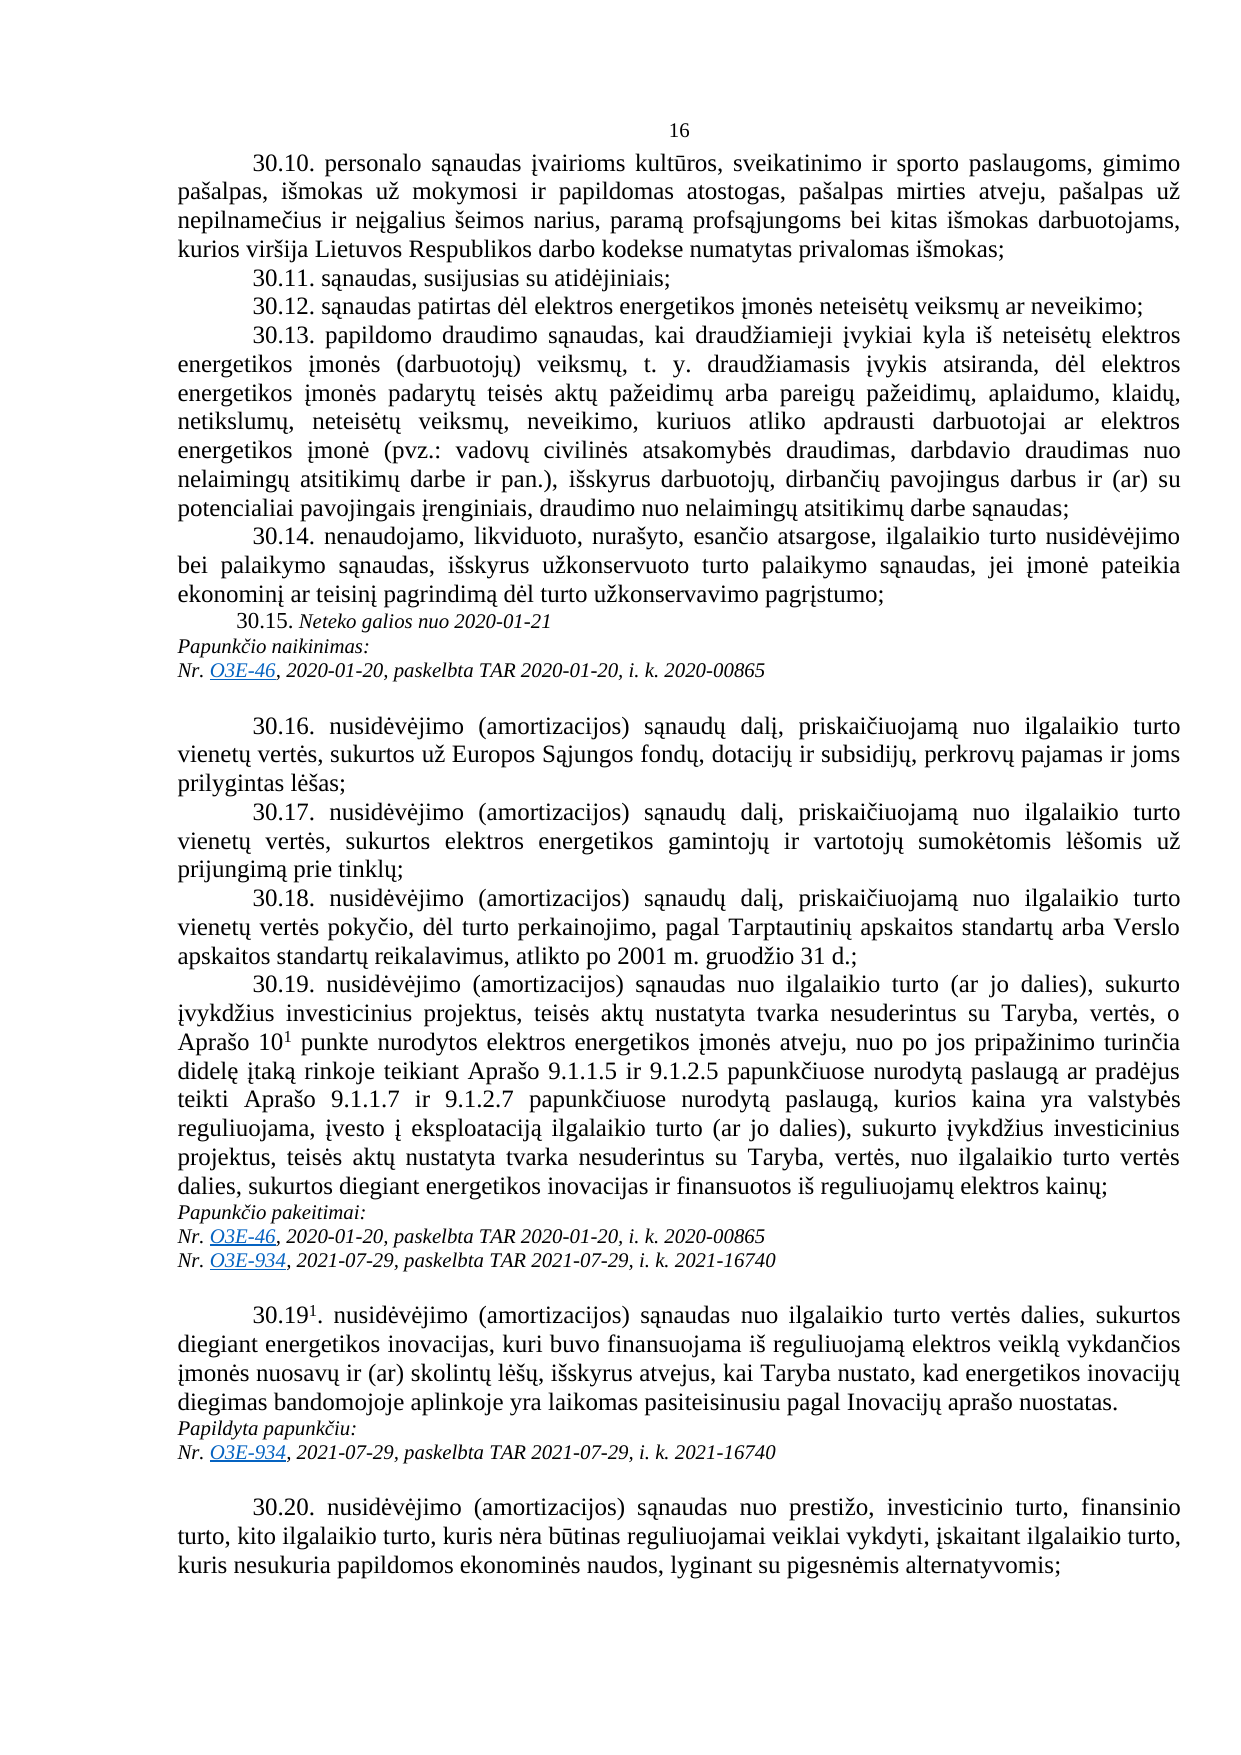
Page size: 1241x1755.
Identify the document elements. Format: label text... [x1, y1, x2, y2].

text Nr. O3E-934, 2021-07-29, paskelbta TAR 2021-07-29, i. k. 2021-16740 [177, 1439, 1181, 1464]
text Nr. O3E-46, 2020-01-20, paskelbta TAR 2020-01-20, i. k. 2020-00865 [177, 658, 1181, 682]
text 30.20. nusidėvėjimo (amortizacijos) sąnaudas nuo prestižo, investicinio turto, finansinio turto, kito ilgalaikio turto, kuris nėra būtinas reguliuojamai veiklai vykdyti, įskaitant ilgalaikio turto, kuris nesukuria papildomos ekonominės naudos, lyginant su pigesnėmis alternatyvomis; [177, 1492, 1181, 1579]
text Papunkčio pakeitimai: [177, 1199, 1181, 1224]
text 30.12. sąnaudas patirtas dėl elektros energetikos įmonės neteisėtų veiksmų ar neveikimo; [177, 291, 1181, 320]
text 30.17. nusidėvėjimo (amortizacijos) sąnaudų dalį, priskaičiuojamą nuo ilgalaikio turto vienetų vertės, sukurtos elektros energetikos gamintojų ir vartotojų sumokėtomis lėšomis už prijungimą prie tinklų; [177, 797, 1181, 883]
text Nr. O3E-46, 2020-01-20, paskelbta TAR 2020-01-20, i. k. 2020-00865 [177, 1224, 1181, 1248]
text 30.11. sąnaudas, susijusias su atidėjiniais; [177, 263, 1181, 291]
text Papildyta papunkčiu: [177, 1416, 1181, 1439]
text Nr. O3E-934, 2021-07-29, paskelbta TAR 2021-07-29, i. k. 2021-16740 [177, 1248, 1181, 1272]
text 30.10. personalo sąnaudas įvairioms kultūros, sveikatinimo ir sporto paslaugoms, gimimo pašalpas, išmokas už mokymosi ir papildomas atostogas, pašalpas mirties atveju, pašalpas už nepilnamečius ir neįgalius šeimos narius, paramą profsąjungoms bei kitas išmokas darbuotojams, kurios viršija Lietuvos Respublikos darbo kodekse numatytas privalomas išmokas; [177, 148, 1181, 263]
text 30.191. nusidėvėjimo (amortizacijos) sąnaudas nuo ilgalaikio turto vertės dalies, sukurtos diegiant energetikos inovacijas, kuri buvo finansuojama iš reguliuojamą elektros veiklą vykdančios įmonės nuosavų ir (ar) skolintų lėšų, išskyrus atvejus, kai Taryba nustato, kad energetikos inovacijų diegimas bandomojoje aplinkoje yra laikomas pasiteisinusiu pagal Inovacijų aprašo nuostatas. [177, 1301, 1181, 1416]
text Papunkčio naikinimas: [177, 634, 1181, 658]
text 30.19. nusidėvėjimo (amortizacijos) sąnaudas nuo ilgalaikio turto (ar jo dalies), sukurto įvykdžius investicinius projektus, teisės aktų nustatyta tvarka nesuderintus su Taryba, vertės, o Aprašo 101 punkte nurodytos elektros energetikos įmonės atveju, nuo po jos pripažinimo turinčia didelę įtaką rinkoje teikiant Aprašo 9.1.1.5 ir 9.1.2.5 papunkčiuose nurodytą paslaugą ar pradėjus teikti Aprašo 9.1.1.7 ir 9.1.2.7 papunkčiuose nurodytą paslaugą, kurios kaina yra valstybės reguliuojama, įvesto į eksploataciją ilgalaikio turto (ar jo dalies), sukurto įvykdžius investicinius projektus, teisės aktų nustatyta tvarka nesuderintus su Taryba, vertės, nuo ilgalaikio turto vertės dalies, sukurtos diegiant energetikos inovacijas ir finansuotos iš reguliuojamų elektros kainų; [177, 969, 1181, 1199]
text 30.18. nusidėvėjimo (amortizacijos) sąnaudų dalį, priskaičiuojamą nuo ilgalaikio turto vienetų vertės pokyčio, dėl turto perkainojimo, pagal Tarptautinių apskaitos standartų arba Verslo apskaitos standartų reikalavimus, atlikto po 2001 m. gruodžio 31 d.; [177, 883, 1181, 969]
text 30.16. nusidėvėjimo (amortizacijos) sąnaudų dalį, priskaičiuojamą nuo ilgalaikio turto vienetų vertės, sukurtos už Europos Sąjungos fondų, dotacijų ir subsidijų, perkrovų pajamas ir joms prilygintas lėšas; [177, 711, 1181, 797]
text 30.15. Neteko galios nuo 2020-01-21 [177, 608, 1181, 634]
text 30.13. papildomo draudimo sąnaudas, kai draudžiamieji įvykiai kyla iš neteisėtų elektros energetikos įmonės (darbuotojų) veiksmų, t. y. draudžiamasis įvykis atsiranda, dėl elektros energetikos įmonės padarytų teisės aktų pažeidimų arba pareigų pažeidimų, aplaidumo, klaidų, netikslumų, neteisėtų veiksmų, neveikimo, kuriuos atliko apdrausti darbuotojai ar elektros energetikos įmonė (pvz.: vadovų civilinės atsakomybės draudimas, darbdavio draudimas nuo nelaimingų atsitikimų darbe ir pan.), išskyrus darbuotojų, dirbančių pavojingus darbus ir (ar) su potencialiai pavojingais įrenginiais, draudimo nuo nelaimingų atsitikimų darbe sąnaudas; [177, 320, 1181, 521]
text 30.14. nenaudojamo, likviduoto, nurašyto, esančio atsargose, ilgalaikio turto nusidėvėjimo bei palaikymo sąnaudas, išskyrus užkonservuoto turto palaikymo sąnaudas, jei įmonė pateikia ekonominį ar teisinį pagrindimą dėl turto užkonservavimo pagrįstumo; [177, 521, 1181, 608]
